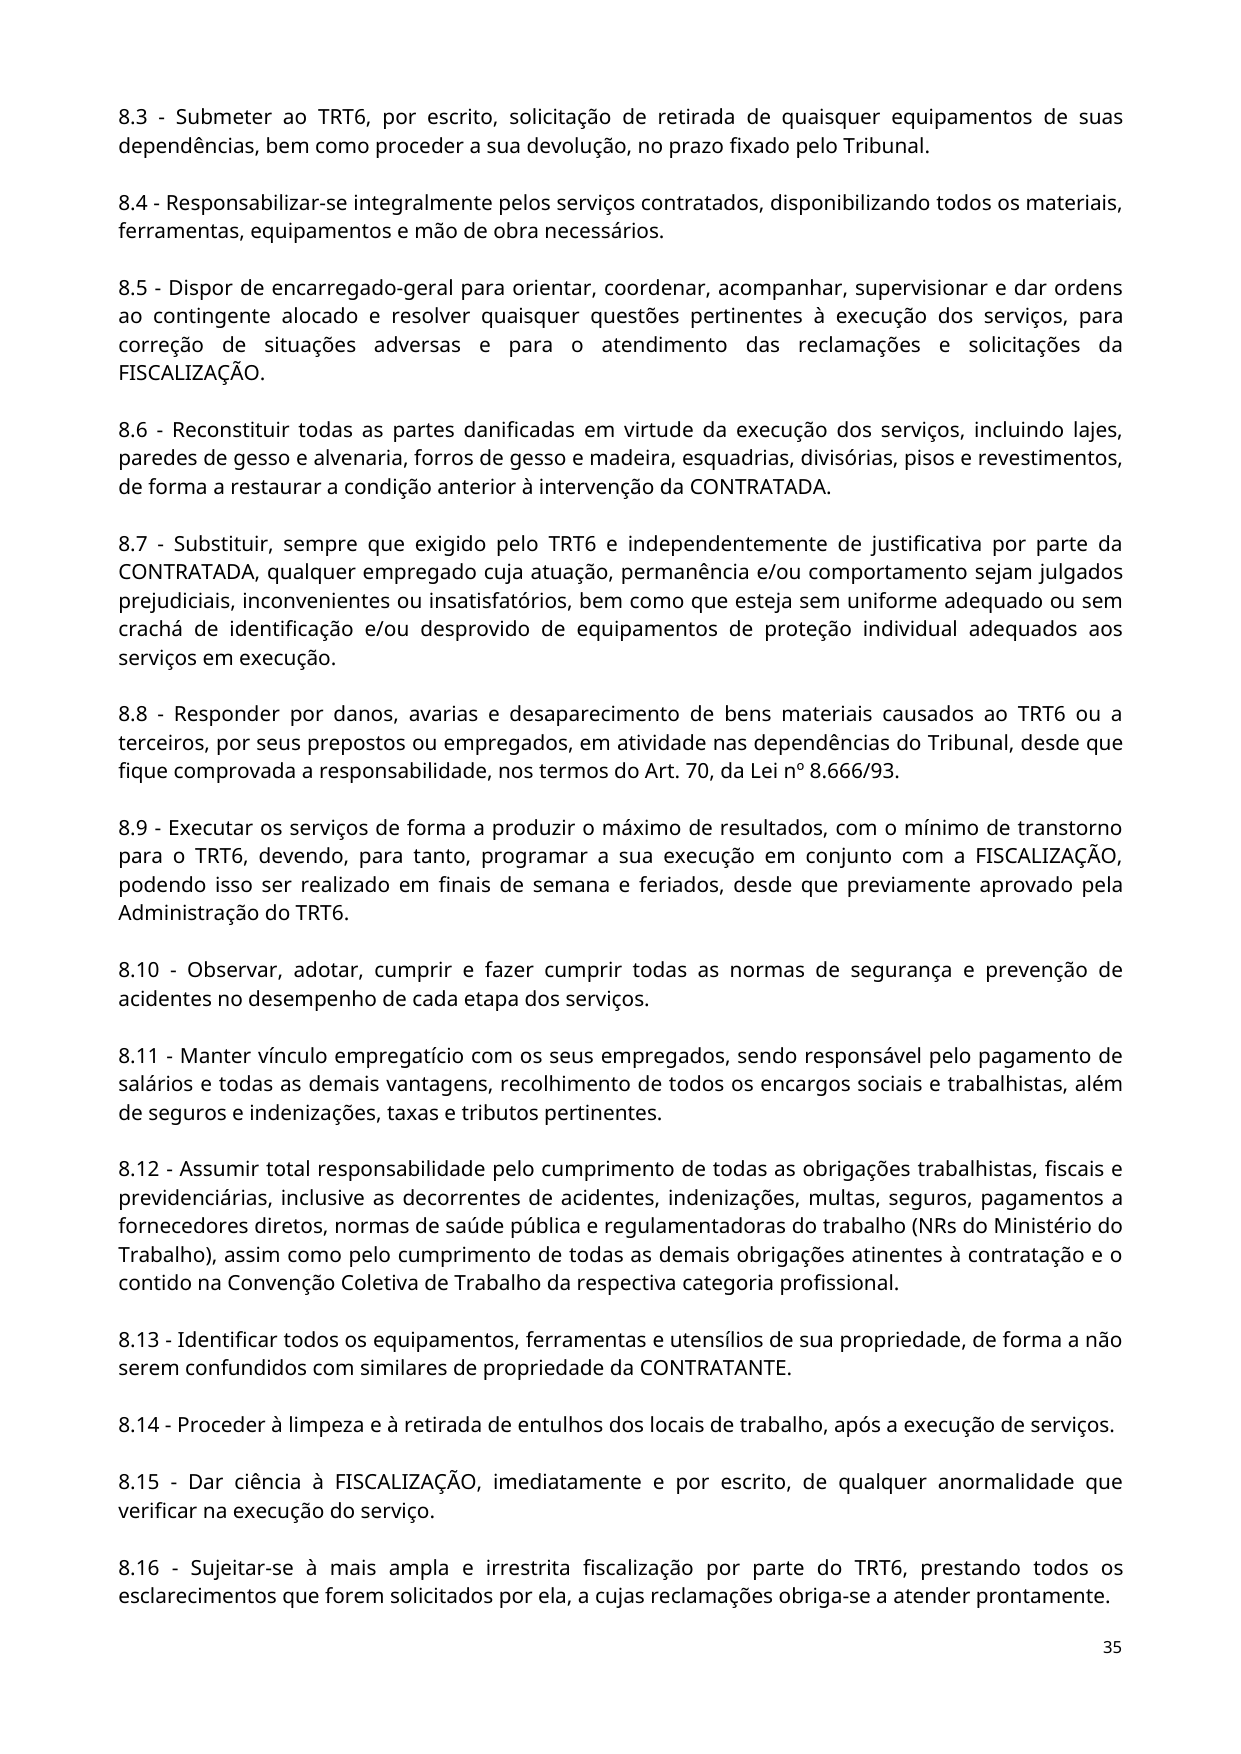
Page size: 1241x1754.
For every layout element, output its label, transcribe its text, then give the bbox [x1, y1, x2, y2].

text 8.13 - Identificar todos os equipamentos, ferramentas e utensílios de sua propriedade, de forma a não serem confundidos com similares de propriedade da CONTRATANTE. [118, 1325, 1124, 1382]
text 8.4 - Responsabilizar-se integralmente pelos serviços contratados, disponibilizando todos os materiais, ferramentas, equipamentos e mão de obra necessários. [118, 188, 1124, 244]
text 8.3 - Submeter ao TRT6, por escrito, solicitação de retirada de quaisquer equipamentos de suas dependências, bem como proceder a sua devolução, no prazo fixado pelo Tribunal. [118, 102, 1124, 159]
text 8.14 - Proceder à limpeza e à retirada de entulhos dos locais de trabalho, após a execução de serviços. [118, 1410, 1124, 1439]
text 8.9 - Executar os serviços de forma a produzir o máximo de resultados, com o mínimo de transtorno para o TRT6, devendo, para tanto, programar a sua execução em conjunto com a FISCALIZAÇÃO, podendo isso ser realizado em finais de semana e feriados, desde que previamente aprovado pela Administração do TRT6. [118, 813, 1124, 927]
text 8.7 - Substituir, sempre que exigido pelo TRT6 e independentemente de justificativa por parte da CONTRATADA, qualquer empregado cuja atuação, permanência e/ou comportamento sejam julgados prejudiciais, inconvenientes ou insatisfatórios, bem como que esteja sem uniforme adequado ou sem crachá de identificação e/ou desprovido de equipamentos de proteção individual adequados aos serviços em execução. [118, 529, 1124, 671]
text 8.11 - Manter vínculo empregatício com os seus empregados, sendo responsável pelo pagamento de salários e todas as demais vantagens, recolhimento de todos os encargos sociais e trabalhistas, além de seguros e indenizações, taxas e tributos pertinentes. [118, 1041, 1124, 1126]
text 8.6 - Reconstituir todas as partes danificadas em virtude da execução dos serviços, incluindo lajes, paredes de gesso e alvenaria, forros de gesso e madeira, esquadrias, divisórias, pisos e revestimentos, de forma a restaurar a condição anterior à intervenção da CONTRATADA. [118, 415, 1124, 500]
text 8.12 - Assumir total responsabilidade pelo cumprimento de todas as obrigações trabalhistas, fiscais e previdenciárias, inclusive as decorrentes de acidentes, indenizações, multas, seguros, pagamentos a fornecedores diretos, normas de saúde pública e regulamentadoras do trabalho (NRs do Ministério do Trabalho), assim como pelo cumprimento de todas as demais obrigações atinentes à contratação e o contido na Convenção Coletiva de Trabalho da respectiva categoria profissional. [118, 1154, 1124, 1297]
text 8.5 - Dispor de encarregado-geral para orientar, coordenar, acompanhar, supervisionar e dar ordens ao contingente alocado e resolver quaisquer questões pertinentes à execução dos serviços, para correção de situações adversas e para o atendimento das reclamações e solicitações da FISCALIZAÇÃO. [118, 273, 1124, 387]
text 8.16 - Sujeitar-se à mais ampla e irrestrita fiscalização por parte do TRT6, prestando todos os esclarecimentos que forem solicitados por ela, a cujas reclamações obriga-se a atender prontamente. [118, 1553, 1124, 1609]
text 8.10 - Observar, adotar, cumprir e fazer cumprir todas as normas de segurança e prevenção de acidentes no desempenho de cada etapa dos serviços. [118, 955, 1124, 1012]
text 8.15 - Dar ciência à FISCALIZAÇÃO, imediatamente e por escrito, de qualquer anormalidade que verificar na execução do serviço. [118, 1467, 1124, 1524]
text 8.8 - Responder por danos, avarias e desaparecimento de bens materiais causados ao TRT6 ou a terceiros, por seus prepostos ou empregados, em atividade nas dependências do Tribunal, desde que fique comprovada a responsabilidade, nos termos do Art. 70, da Lei nº 8.666/93. [118, 699, 1124, 785]
